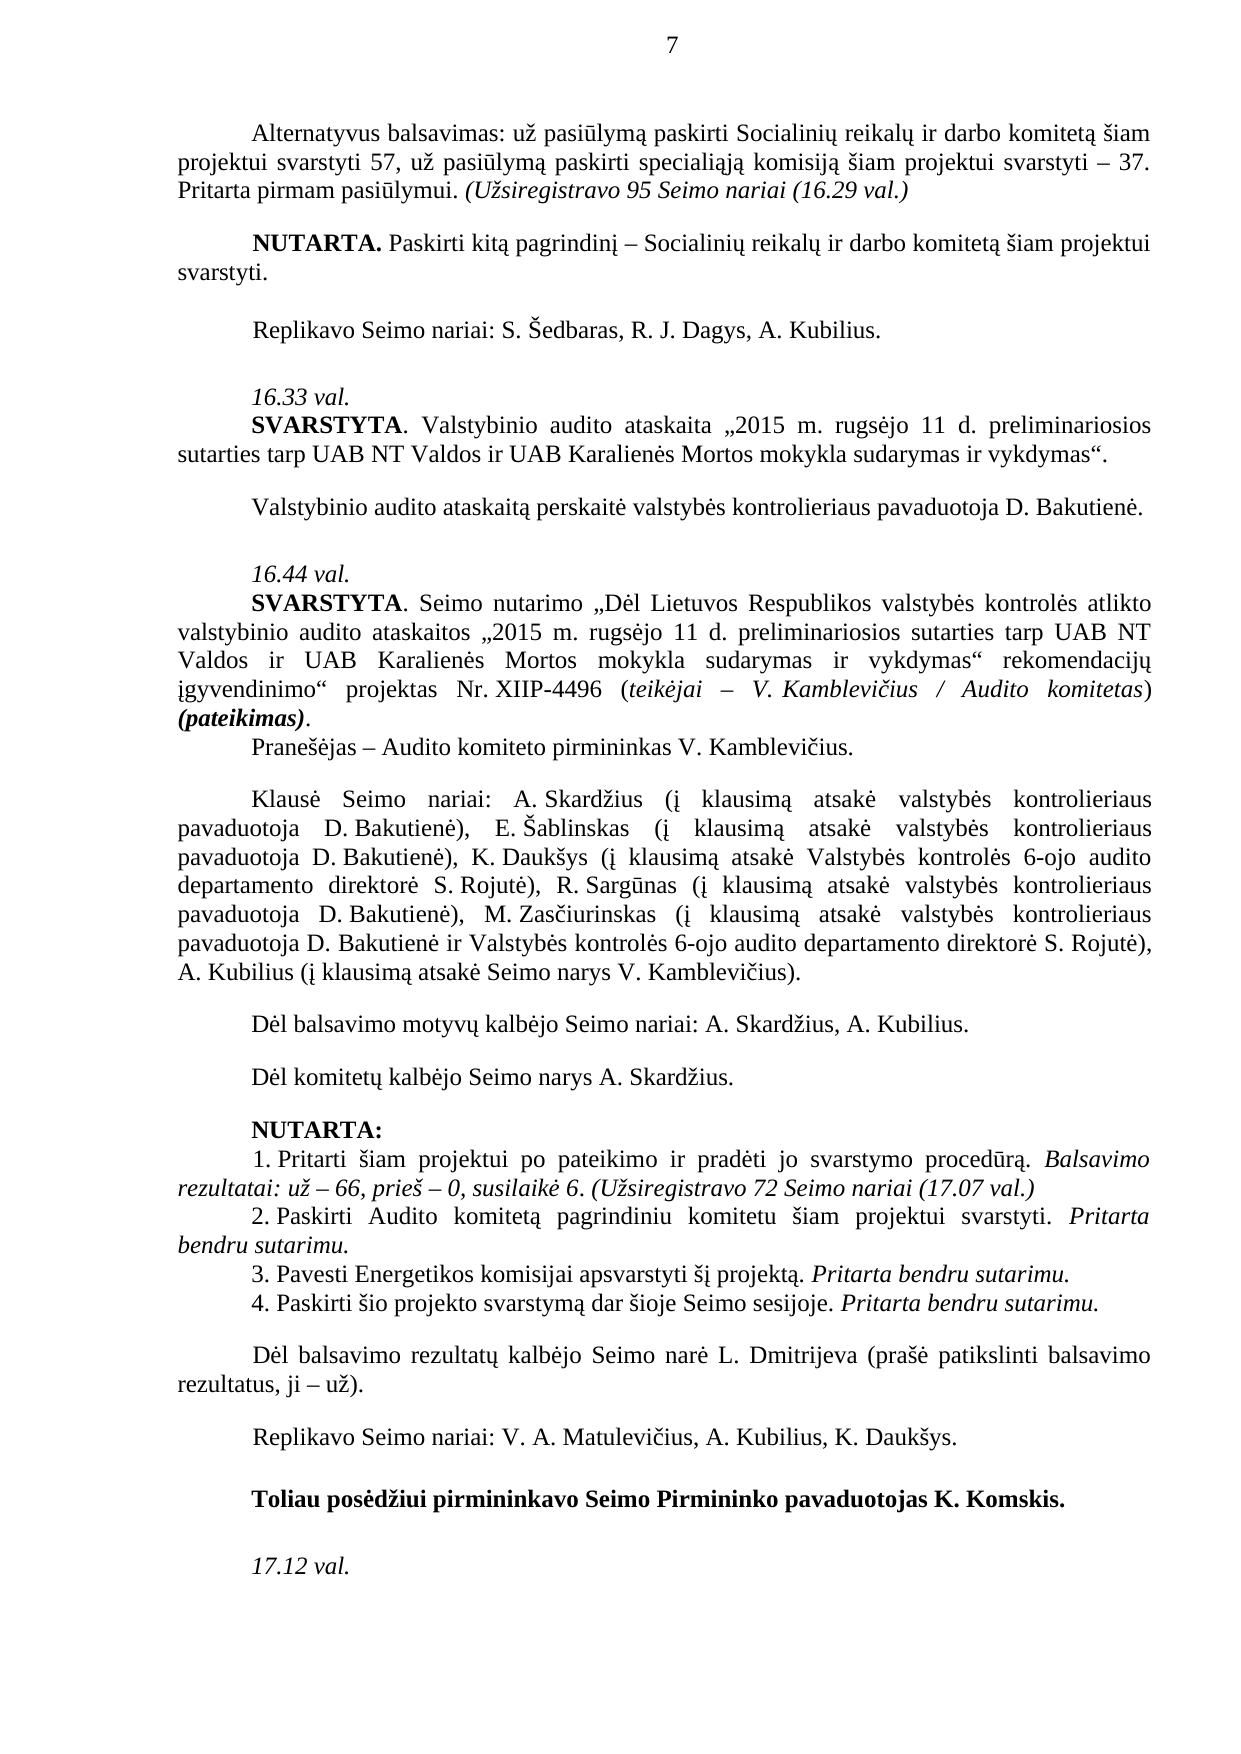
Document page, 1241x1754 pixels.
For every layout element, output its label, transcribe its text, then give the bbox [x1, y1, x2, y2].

text Dėl balsavimo motyvų kalbėjo Seimo nariai: A. Skardžius, A. Kubilius. [177, 1009, 1152, 1038]
text SVARSTYTA. Seimo nutarimo „Dėl Lietuvos Respublikos valstybės kontrolės atlikto valstybinio audito ataskaitos „2015 m. rugsėjo 11 d. preliminariosios sutarties tarp UAB NT Valdos ir UAB Karalienės Mortos mokykla sudarymas ir vykdymas“ rekomendacijų įgyvendinimo“ projektas Nr. XIIP-4496 (teikėjai – V. Kamblevičius / Audito komitetas) (pateikimas). [177, 588, 1152, 732]
text 16.44 val. [177, 559, 1152, 588]
text Toliau posėdžiui pirmininkavo Seimo Pirmininko pavaduotojas K. Komskis. [177, 1484, 1152, 1513]
text 1. Pritarti šiam projektui po pateikimo ir pradėti jo svarstymo procedūrą. Balsavimo rezultatai: už – 66, prieš – 0, susilaikė 6. (Užsiregistravo 72 Seimo nariai (17.07 val.) [177, 1144, 1152, 1201]
text Klausė Seimo nariai: A. Skardžius (į klausimą atsakė valstybės kontrolieriaus pavaduotoja D. Bakutienė), E. Šablinskas (į klausimą atsakė valstybės kontrolieriaus pavaduotoja D. Bakutienė), K. Daukšys (į klausimą atsakė Valstybės kontrolės 6-ojo audito departamento direktorė S. Rojutė), R. Sargūnas (į klausimą atsakė valstybės kontrolieriaus pavaduotoja D. Bakutienė), M. Zasčiurinskas (į klausimą atsakė valstybės kontrolieriaus pavaduotoja D. Bakutienė ir Valstybės kontrolės 6-ojo audito departamento direktorė S. Rojutė), A. Kubilius (į klausimą atsakė Seimo narys V. Kamblevičius). [177, 784, 1152, 986]
text Dėl komitetų kalbėjo Seimo narys A. Skardžius. [177, 1062, 1152, 1091]
text Replikavo Seimo nariai: S. Šedbaras, R. J. Dagys, A. Kubilius. [177, 315, 1152, 343]
text Replikavo Seimo nariai: V. A. Matulevičius, A. Kubilius, K. Daukšys. [177, 1422, 1152, 1451]
text NUTARTA: [177, 1115, 1152, 1144]
text SVARSTYTA. Valstybinio audito ataskaita „2015 m. rugsėjo 11 d. preliminariosios sutarties tarp UAB NT Valdos ir UAB Karalienės Mortos mokykla sudarymas ir vykdymas“. [177, 411, 1152, 468]
text 4. Paskirti šio projekto svarstymą dar šioje Seimo sesijoje. Pritarta bendru sutarimu. [177, 1288, 1152, 1316]
text Dėl balsavimo rezultatų kalbėjo Seimo narė L. Dmitrijeva (prašė patikslinti balsavimo rezultatus, ji – už). [177, 1340, 1152, 1398]
text NUTARTA. Paskirti kitą pagrindinį – Socialinių reikalų ir darbo komitetą šiam projektui svarstyti. [177, 228, 1152, 286]
text 16.33 val. [177, 382, 1152, 411]
text Valstybinio audito ataskaitą perskaitė valstybės kontrolieriaus pavaduotoja D. Bakutienė. [177, 492, 1152, 521]
text 17.12 val. [177, 1551, 1152, 1580]
text Pranešėjas – Audito komiteto pirmininkas V. Kamblevičius. [177, 732, 1152, 760]
text Alternatyvus balsavimas: už pasiūlymą paskirti Socialinių reikalų ir darbo komitetą šiam projektui svarstyti 57, už pasiūlymą paskirti specialiąją komisiją šiam projektui svarstyti – 37. Pritarta pirmam pasiūlymui. (Užsiregistravo 95 Seimo nariai (16.29 val.) [177, 118, 1152, 204]
text 3. Pavesti Energetikos komisijai apsvarstyti šį projektą. Pritarta bendru sutarimu. [177, 1259, 1152, 1288]
text 2. Paskirti Audito komitetą pagrindiniu komitetu šiam projektui svarstyti. Pritarta bendru sutarimu. [177, 1201, 1152, 1259]
